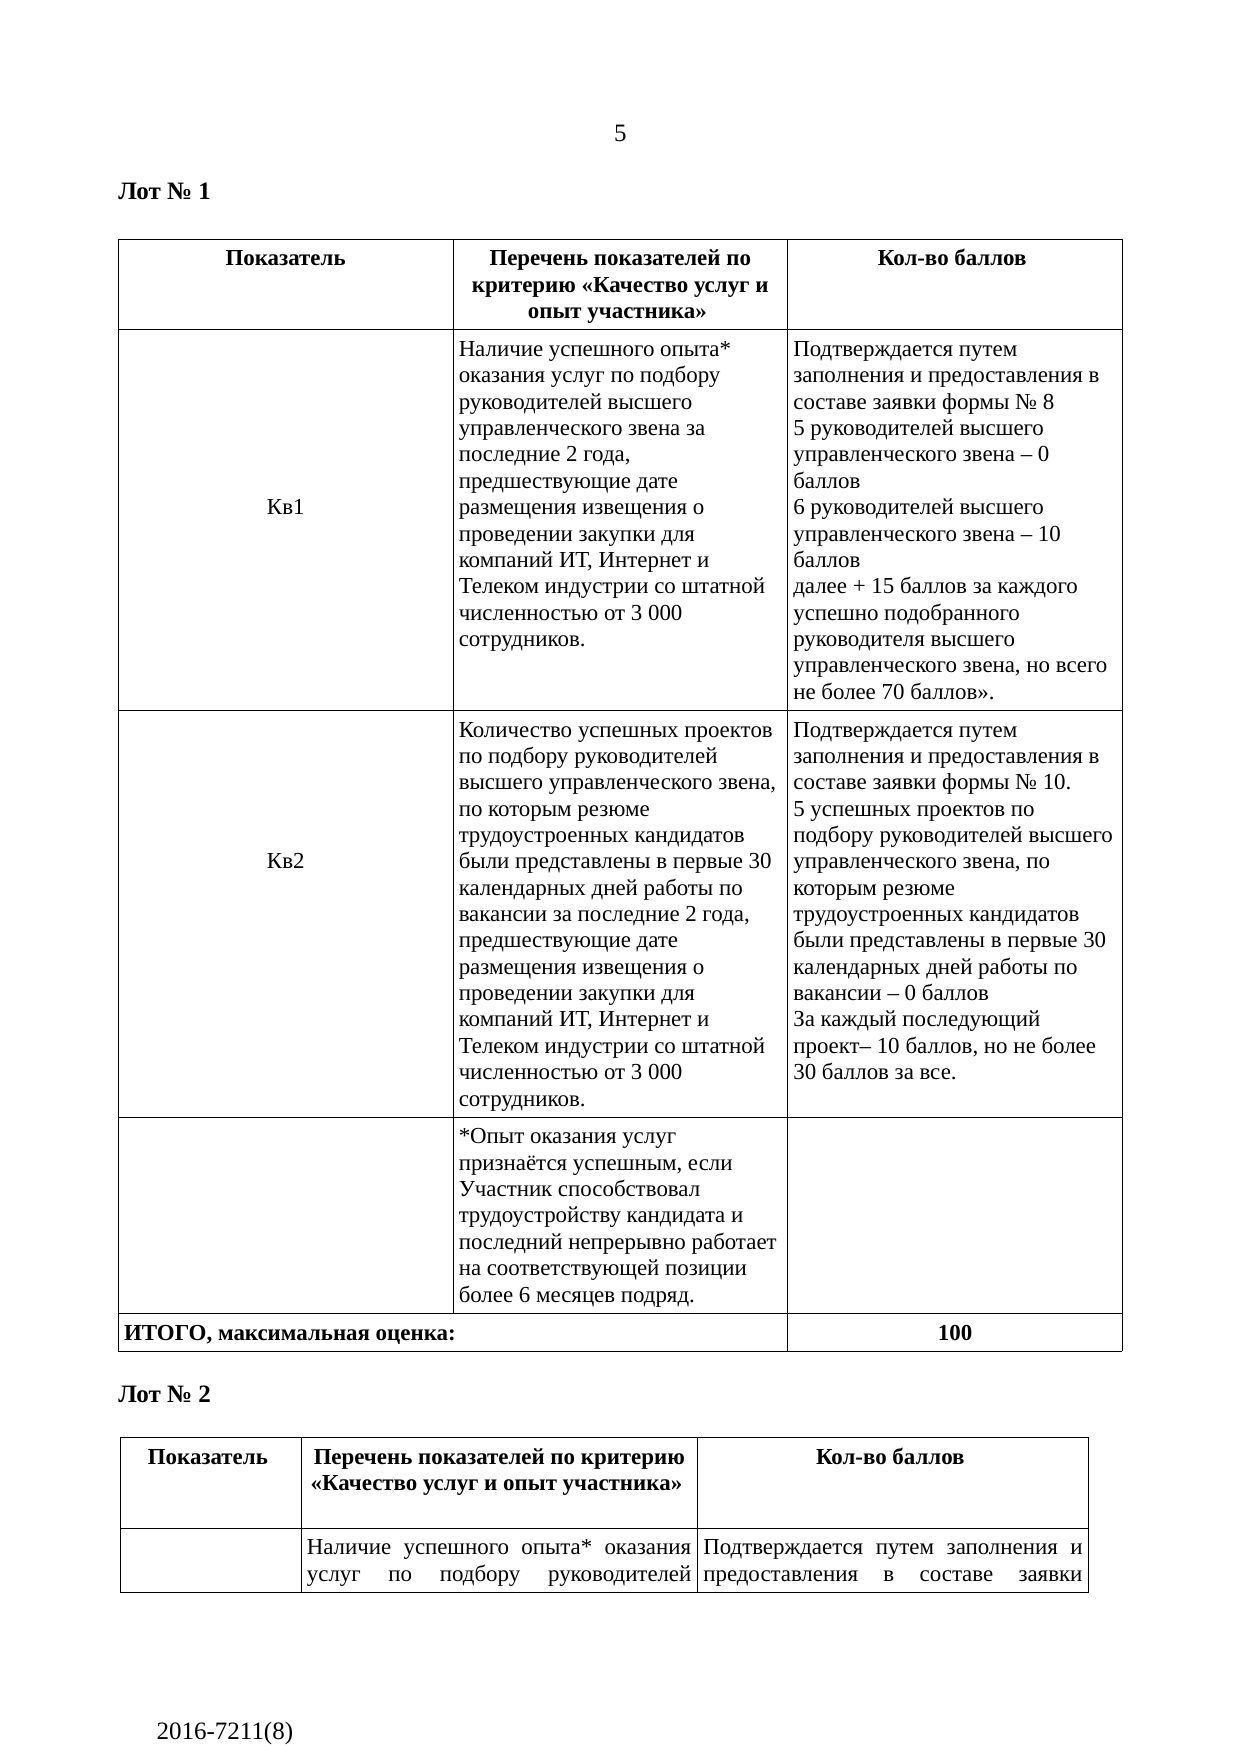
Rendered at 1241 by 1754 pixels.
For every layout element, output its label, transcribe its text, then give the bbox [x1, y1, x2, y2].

table_header Показатель [121, 1438, 301, 1528]
table_cell [119, 1118, 453, 1313]
table_cell Подтверждается путем заполнения и предоставления в составе заявки [698, 1529, 1088, 1592]
table_header Кол-во баллов [698, 1438, 1088, 1528]
text Лот № 2 [118, 1379, 1122, 1408]
table_cell Кв2 [119, 711, 453, 1117]
table_header Кол-во баллов [788, 240, 1122, 329]
table_cell Подтверждается путем заполнения и предоставления в составе заявки формы № 10. 5 успешных проектов по подбору руководителей высшего управленческого звена, по которым резюме трудоустроенных кандидатов были представлены в первые 30 календарных дней работы по вакансии – 0 баллов За каждый последующий проект– 10 баллов, но не более 30 баллов за все. [788, 711, 1122, 1117]
table_header Перечень показателей по критерию «Качество услуг и опыт участника» [454, 240, 787, 329]
table_cell Наличие успешного опыта* оказания услуг по подбору руководителей высшего управленческого звена за последние 2 года, предшествующие дате размещения извещения о проведении закупки для компаний ИТ, Интернет и Телеком индустрии со штатной численностью от 3 000 сотрудников. [454, 330, 787, 710]
table_cell [121, 1529, 301, 1592]
table_cell Количество успешных проектов по подбору руководителей высшего управленческого звена, по которым резюме трудоустроенных кандидатов были представлены в первые 30 календарных дней работы по вакансии за последние 2 года, предшествующие дате размещения извещения о проведении закупки для компаний ИТ, Интернет и Телеком индустрии со штатной численностью от 3 000 сотрудников. [454, 711, 787, 1117]
table_cell Наличие успешного опыта* оказания услуг по подбору руководителей [302, 1529, 697, 1592]
table_header Показатель [119, 240, 453, 329]
text Лот № 1 [118, 176, 1122, 205]
table_header Перечень показателей по критерию «Качество услуг и опыт участника» [302, 1438, 697, 1528]
table_cell 100 [788, 1314, 1122, 1351]
table_cell ИТОГО, максимальная оценка: [119, 1314, 787, 1351]
table_cell Подтверждается путем заполнения и предоставления в составе заявки формы № 8 5 руководителей высшего управленческого звена – 0 баллов 6 руководителей высшего управленческого звена – 10 баллов далее + 15 баллов за каждого успешно подобранного руководителя высшего управленческого звена, но всего не более 70 баллов». [788, 330, 1122, 710]
table_cell Кв1 [119, 330, 453, 710]
table_cell *Опыт оказания услуг признаётся успешным, если Участник способствовал трудоустройству кандидата и последний непрерывно работает на соответствующей позиции более 6 месяцев подряд. [454, 1118, 787, 1313]
table_cell [788, 1118, 1122, 1313]
